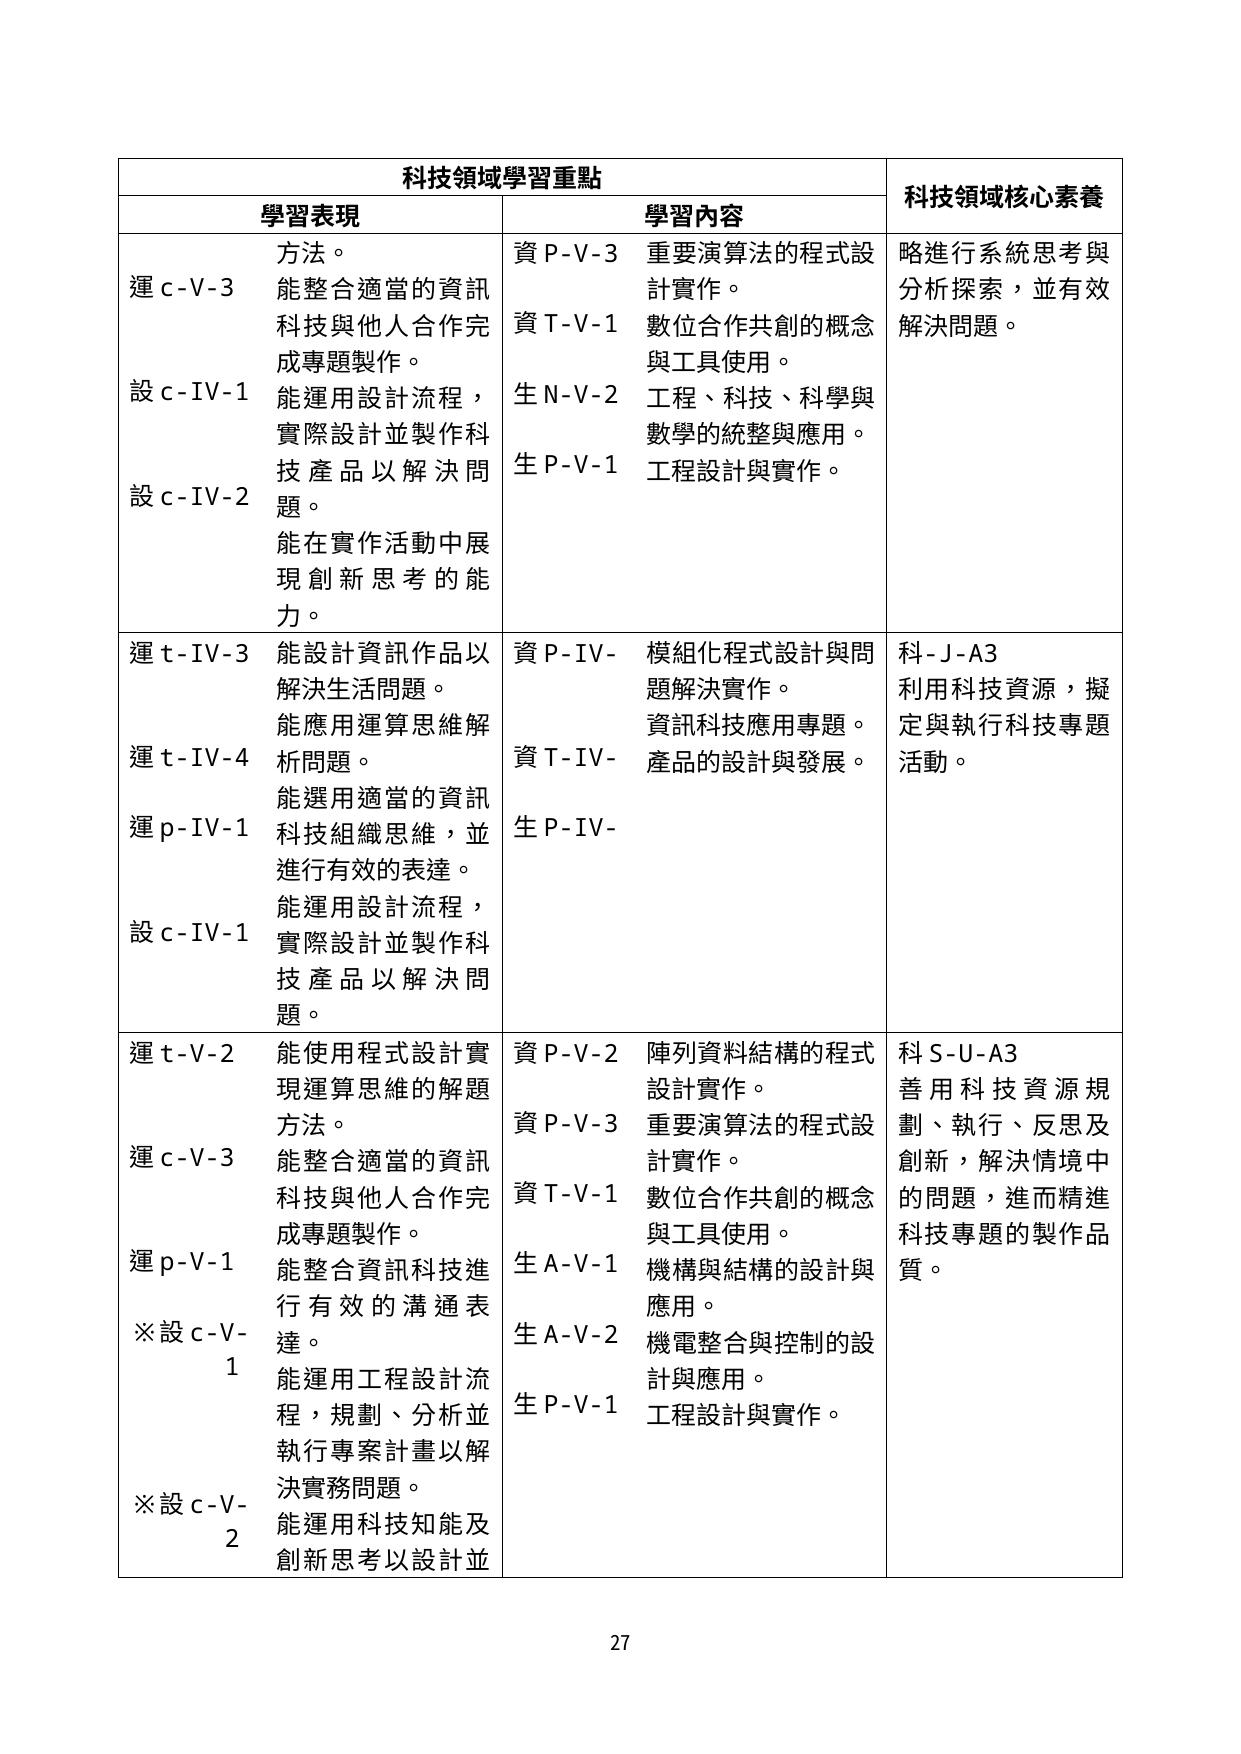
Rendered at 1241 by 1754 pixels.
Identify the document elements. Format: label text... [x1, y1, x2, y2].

table_cell 資P-IV-5 資T-IV-2 生P-IV-7 [503, 633, 635, 1032]
table_header 科技領域學習重點 [119, 159, 886, 195]
table_cell 資P-V-2 資P-V-3 資T-V-1 生A-V-1 生A-V-2 生P-V-1 [503, 1033, 635, 1577]
table_cell 重要演算法的程式設計實作。 數位合作共創的概念與工具使用。 工程、科技、科學與數學的統整與應用。 工程設計與實作。 [635, 234, 886, 632]
table_cell 略進行系統思考與分析探索，並有效解決問題。 [887, 234, 1122, 632]
table_cell 運t-V-2 運c-V-3 運p-V-1 ※設c-V-1 ※設c-V-2 [119, 1033, 265, 1577]
table_cell 資P-V-3 資T-V-1 生N-V-2 生P-V-1 [503, 234, 635, 632]
table_cell 能使用程式設計實現運算思維的解題方法。 能整合適當的資訊科技與他人合作完成專題製作。 能整合資訊科技進行有效的溝通表達。 能運用工程設計流程，規劃、分析並執行專案計畫以解決實務問題。 能運用科技知能及創新思考以設計並 [265, 1033, 502, 1577]
table_cell 學習表現 [119, 196, 502, 232]
table_cell 方法。 能整合適當的資訊科技與他人合作完成專題製作。 能運用設計流程，實際設計並製作科技產品以解決問題。 能在實作活動中展現創新思考的能力。 [265, 234, 502, 632]
table_cell 學習內容 [503, 196, 886, 232]
table_cell 科-J-A3 利用科技資源，擬定與執行科技專題活動。 [887, 633, 1122, 1032]
table_header 科技領域核心素養 [887, 159, 1122, 232]
table_cell 能設計資訊作品以解決生活問題。 能應用運算思維解析問題。 能選用適當的資訊科技組織思維，並進行有效的表達。 能運用設計流程，實際設計並製作科技產品以解決問題。 [265, 633, 502, 1032]
table_cell 模組化程式設計與問題解決實作。 資訊科技應用專題。 產品的設計與發展。 [635, 633, 886, 1032]
table_cell 運c-V-3 設c-IV-1 設c-IV-2 [119, 234, 265, 632]
table_cell 科S-U-A3 善用科技資源規劃、執行、反思及創新，解決情境中的問題，進而精進科技專題的製作品質。 [887, 1033, 1122, 1577]
table_cell 運t-IV-3 運t-IV-4 運p-IV-1 設c-IV-1 [119, 633, 265, 1032]
table_cell 陣列資料結構的程式設計實作。 重要演算法的程式設計實作。 數位合作共創的概念與工具使用。 機構與結構的設計與應用。 機電整合與控制的設計與應用。 工程設計與實作。 [635, 1033, 886, 1577]
